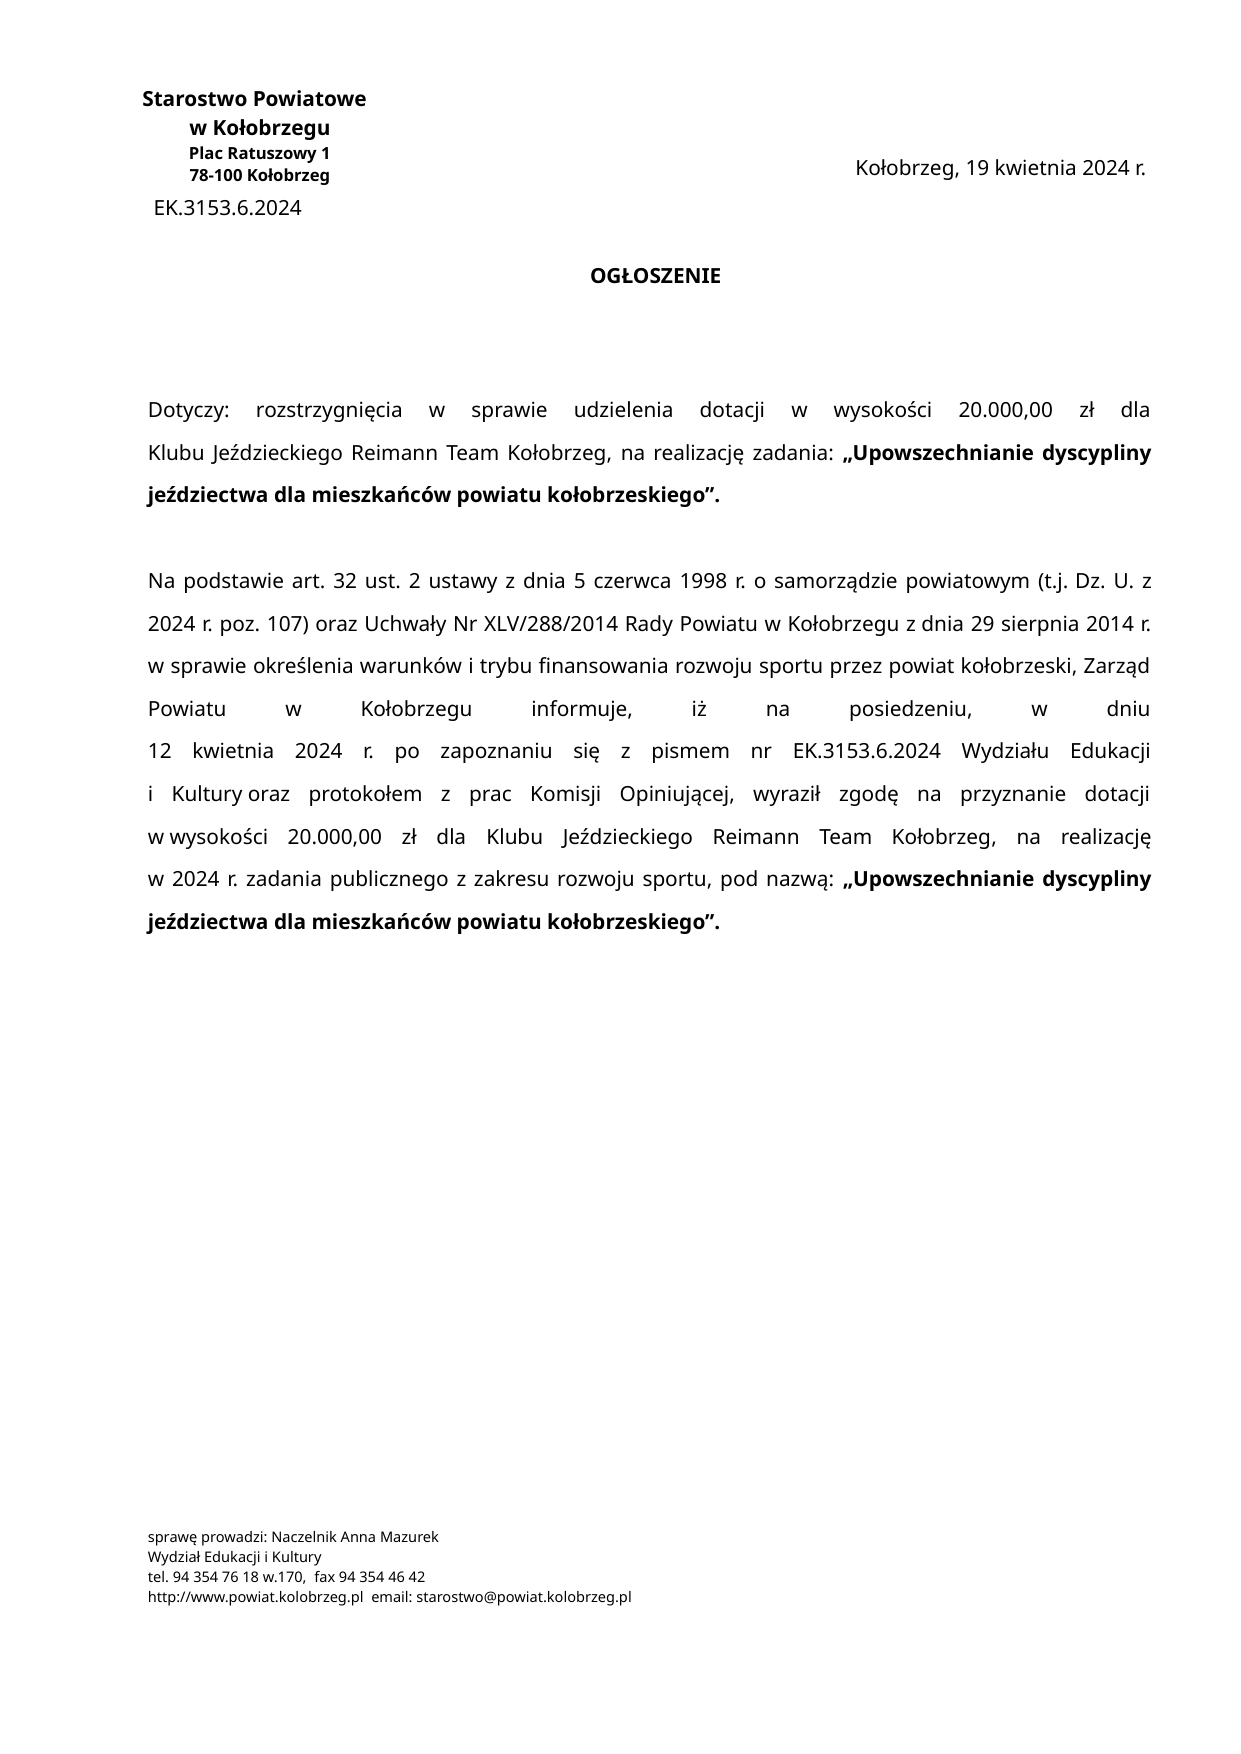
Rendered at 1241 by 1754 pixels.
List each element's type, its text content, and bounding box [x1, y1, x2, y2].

text Plac Ratuszowy 1 [103, 141, 416, 164]
text 78-100 Kołobrzeg [103, 164, 416, 187]
table_cell [148, 256, 159, 296]
text Starostwo Powiatowe [103, 84, 416, 113]
table_cell EK.3153.6.2024 [148, 188, 1152, 256]
text Dotyczy: rozstrzygnięcia w sprawie udzielenia dotacji w wysokości 20.000,00 zł dla Klubu Jeździeckiego Reimann Team Kołobrzeg, na realizację zadania: „Upowszechnianie dyscypliny jeździectwa dla mieszkańców powiatu kołobrzeskiego”. [148, 395, 1152, 509]
text Na podstawie art. 32 ust. 2 ustawy z dnia 5 czerwca 1998 r. o samorządzie powiatowym (t.j. Dz. U. z 2024 r. poz. 107) oraz Uchwały Nr XLV/288/2014 Rady Powiatu w Kołobrzegu z dnia 29 sierpnia 2014 r. w sprawie określenia warunków i trybu finansowania rozwoju sportu przez powiat kołobrzeski, Zarząd Powiatu w Kołobrzegu informuje, iż na posiedzeniu, w dniu 12 kwietnia 2024 r. po zapoznaniu się z pismem nr EK.3153.6.2024 Wydziału Edukacji i Kultury oraz protokołem z prac Komisji Opiniującej, wyraził zgodę na przyznanie dotacji w wysokości 20.000,00 zł dla Klubu Jeździeckiego Reimann Team Kołobrzeg, na realizację w 2024 r. zadania publicznego z zakresu rozwoju sportu, pod nazwą: „Upowszechnianie dyscypliny jeździectwa dla mieszkańców powiatu kołobrzeskiego”. [148, 566, 1152, 935]
text w Kołobrzegu [103, 113, 416, 141]
table_header Kołobrzeg, 19 kwietnia 2024 r. [416, 148, 1152, 187]
table_cell OGŁOSZENIE [160, 256, 1152, 296]
